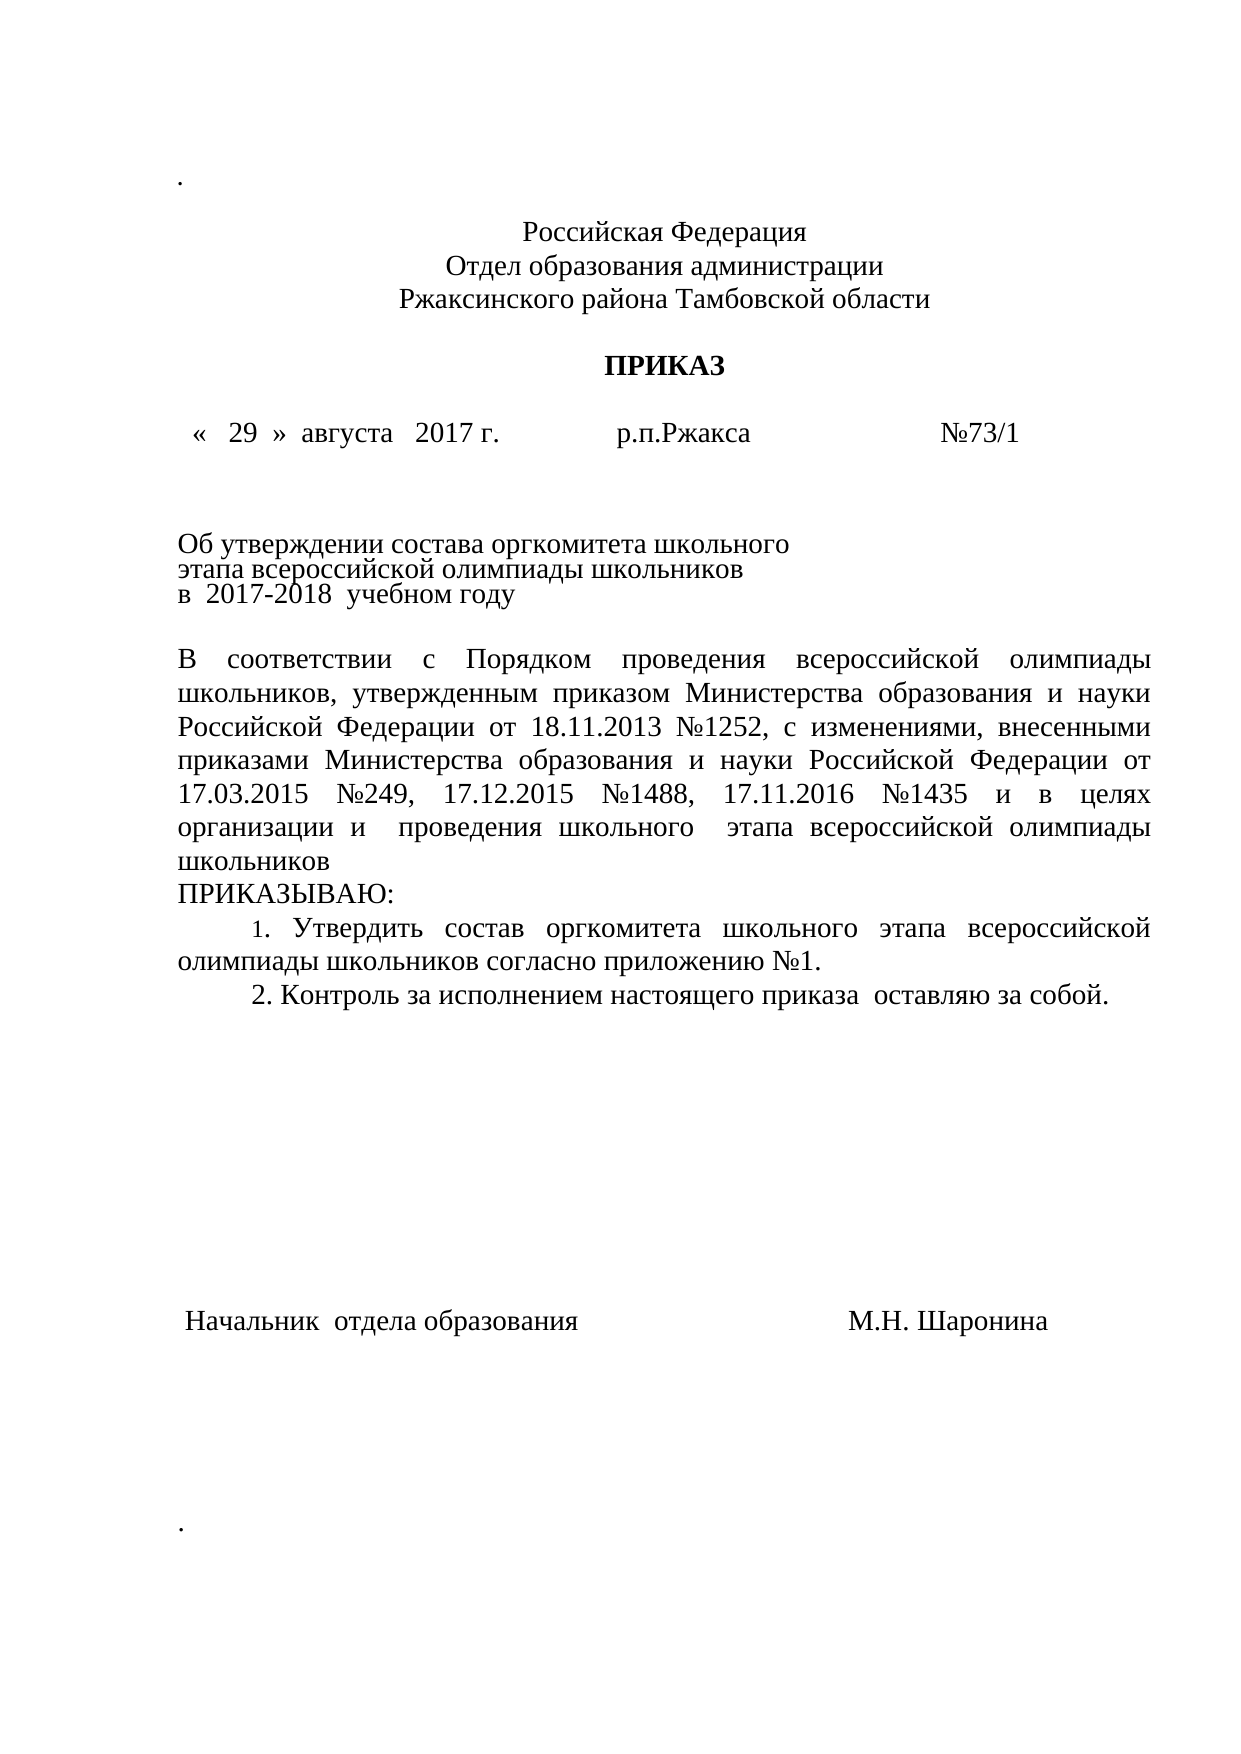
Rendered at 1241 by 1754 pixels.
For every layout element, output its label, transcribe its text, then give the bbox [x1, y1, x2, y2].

text . [177, 1504, 1152, 1538]
text 1. Утвердить состав оргкомитета школьного этапа всероссийской олимпиады школьников согласно приложению №1. [177, 910, 1152, 977]
text Отдел образования администрации [177, 248, 1152, 281]
text этапа всероссийской олимпиады школьников [177, 558, 1152, 583]
text Российская Федерация [177, 214, 1152, 248]
subtitle ПРИКАЗ [177, 348, 1152, 382]
text В соответствии с Порядком проведения всероссийской олимпиады школьников, утвержденным приказом Министерства образования и науки Российской Федерации от 18.11.2013 №1252, с изменениями, внесенными приказами Министерства образования и науки Российской Федерации от 17.03.2015 №249, 17.12.2015 №1488, 17.11.2016 №1435 и в целях организации и проведения школьного этапа всероссийской олимпиады школьников [177, 642, 1152, 876]
text . [177, 142, 1152, 190]
text 2. Контроль за исполнением настоящего приказа оставляю за собой. [177, 977, 1152, 1011]
text Ржаксинского района Тамбовской области [177, 281, 1152, 315]
text Начальник отдела образования М.Н. Шаронина [177, 1303, 1152, 1336]
text « 29 » августа 2017 г. р.п.Ржакса №73/1 [177, 416, 1152, 449]
text ПРИКАЗЫВАЮ: [177, 876, 1152, 910]
text в 2017-2018 учебном году [177, 583, 1152, 608]
text Об утверждении состава оргкомитета школьного [177, 533, 1152, 558]
